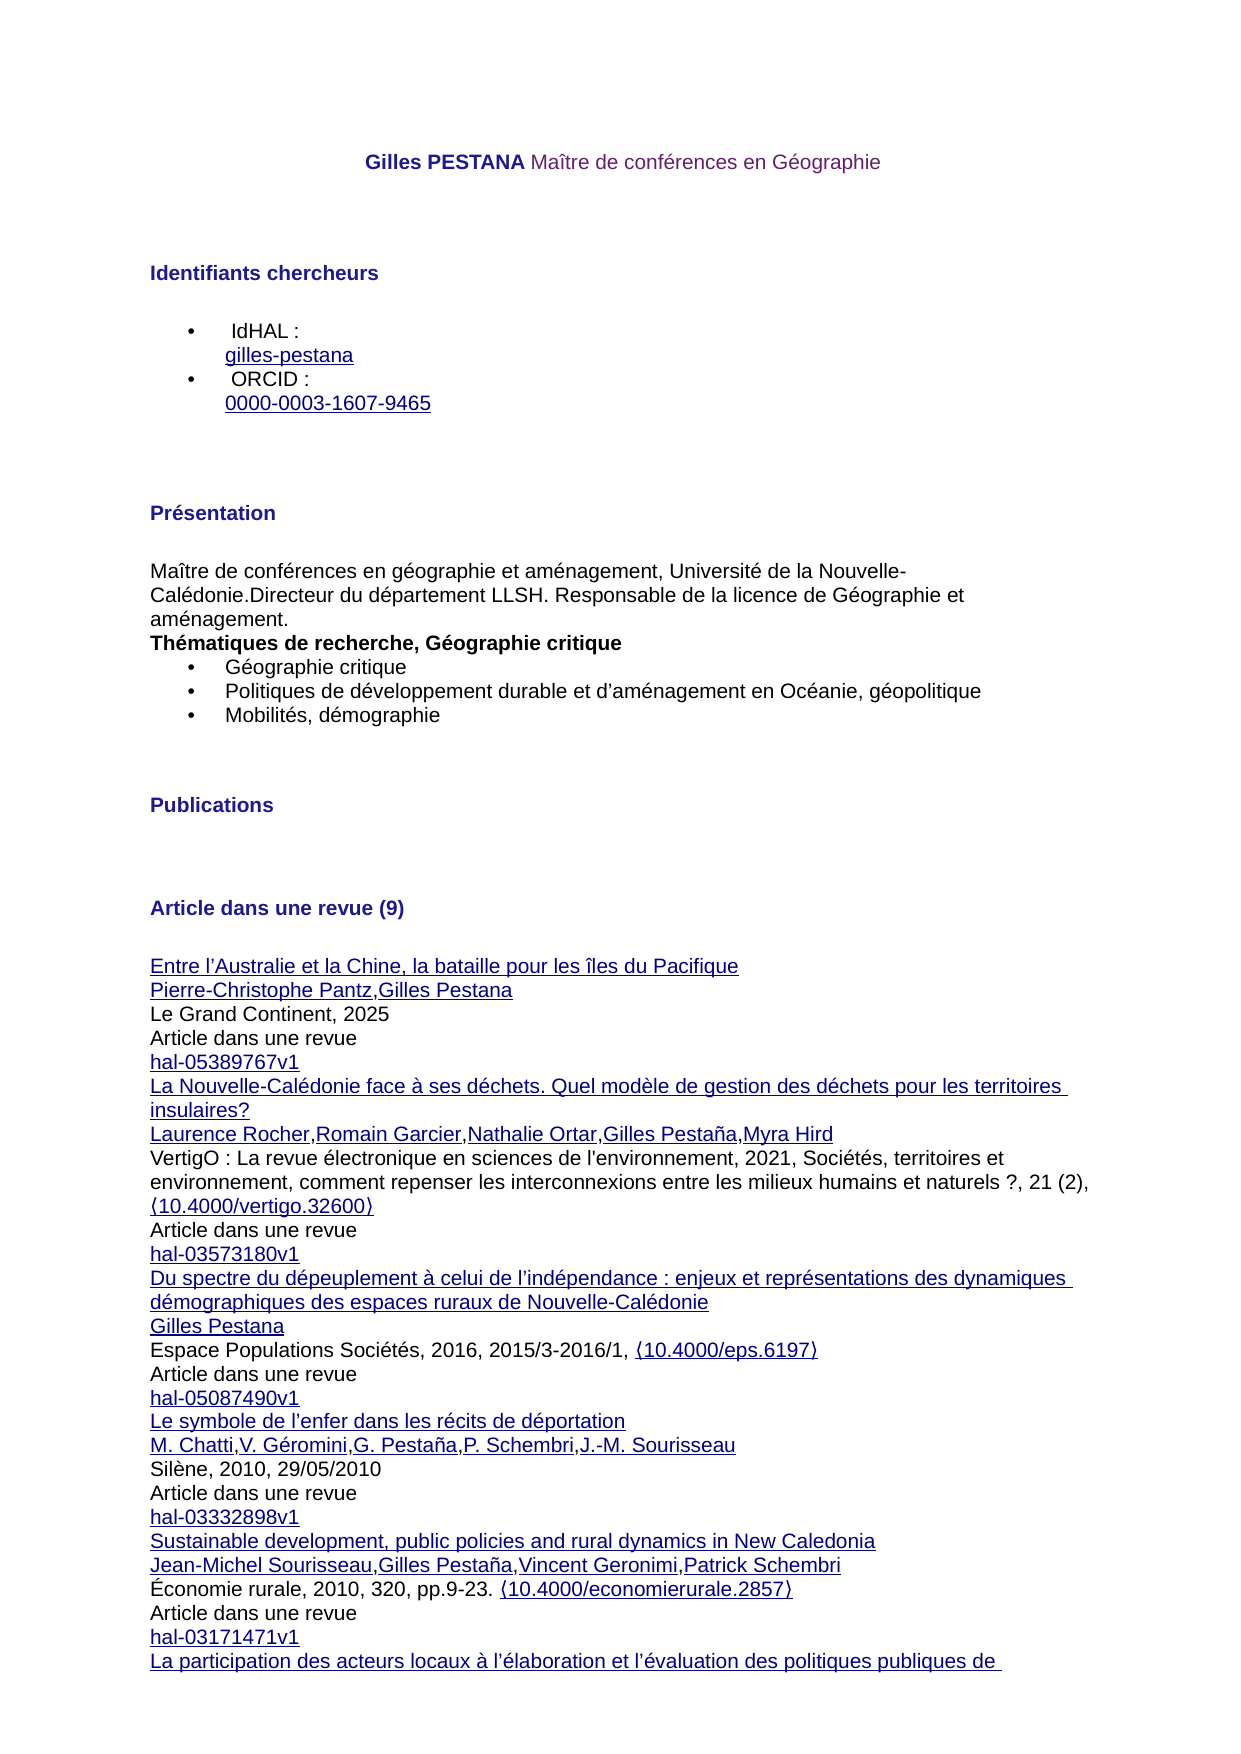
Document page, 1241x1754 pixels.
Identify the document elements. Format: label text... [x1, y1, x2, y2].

table_cell Le symbole de l’enfer dans les récits de déportation M. Chatti,V. Géromini,G. Pestaña,P. Schembri,J.-M. Sourisseau Silène, 2010, 29/05/2010 Article dans une revue hal-03332898v1 [150, 1409, 1090, 1529]
subtitle Identifiants chercheurs [150, 260, 1090, 284]
text Maître de conférences en géographie et aménagement, Université de la Nouvelle-Calédonie.Directeur du département LLSH. Responsable de la licence de Géographie et aménagement. [150, 559, 1090, 631]
list 0000-0003-1607-9465 [187, 391, 1090, 414]
table_cell La participation des acteurs locaux à l’élaboration et l’évaluation des politiques publiques de [150, 1649, 1090, 1673]
table_header Entre l’Australie et la Chine, la bataille pour les îles du Pacifique Pierre-Christophe Pantz,Gilles Pestana Le Grand Continent, 2025 Article dans une revue hal-05389767v1 [150, 954, 1090, 1074]
text Thématiques de recherche, Géographie critique [150, 631, 1090, 655]
subtitle Gilles PESTANA Maître de conférences en Géographie [150, 150, 1090, 174]
table_cell Du spectre du dépeuplement à celui de l’indépendance : enjeux et représentations des dynamiques démographiques des espaces ruraux de Nouvelle-Calédonie Gilles Pestana Espace Populations Sociétés, 2016, 2015/3-2016/1, ⟨10.4000/eps.6197⟩ Article dans une revue hal-05087490v1 [150, 1266, 1090, 1409]
table_cell La Nouvelle-Calédonie face à ses déchets. Quel modèle de gestion des déchets pour les territoires insulaires? Laurence Rocher,Romain Garcier,Nathalie Ortar,Gilles Pestaña,Myra Hird VertigO : La revue électronique en sciences de l'environnement, 2021, Sociétés, territoires et environnement, comment repenser les interconnexions entre les milieux humains et naturels ?, 21 (2), ⟨10.4000/vertigo.32600⟩ Article dans une revue hal-03573180v1 [150, 1074, 1090, 1266]
subtitle Publications [150, 793, 1090, 817]
list ORCID : [187, 367, 1090, 391]
list Géographie critique [187, 655, 1090, 679]
table_cell Sustainable development, public policies and rural dynamics in New Caledonia Jean-Michel Sourisseau,Gilles Pestaña,Vincent Geronimi,Patrick Schembri Économie rurale, 2010, 320, pp.9-23. ⟨10.4000/economierurale.2857⟩ Article dans une revue hal-03171471v1 [150, 1529, 1090, 1649]
list Politiques de développement durable et d’aménagement en Océanie, géopolitique [187, 679, 1090, 703]
subtitle Article dans une revue (9) [150, 896, 1090, 920]
list Mobilités, démographie [187, 703, 1090, 727]
subtitle Présentation [150, 501, 1090, 525]
list IdHAL : [187, 319, 1090, 343]
list gilles-pestana [187, 343, 1090, 367]
